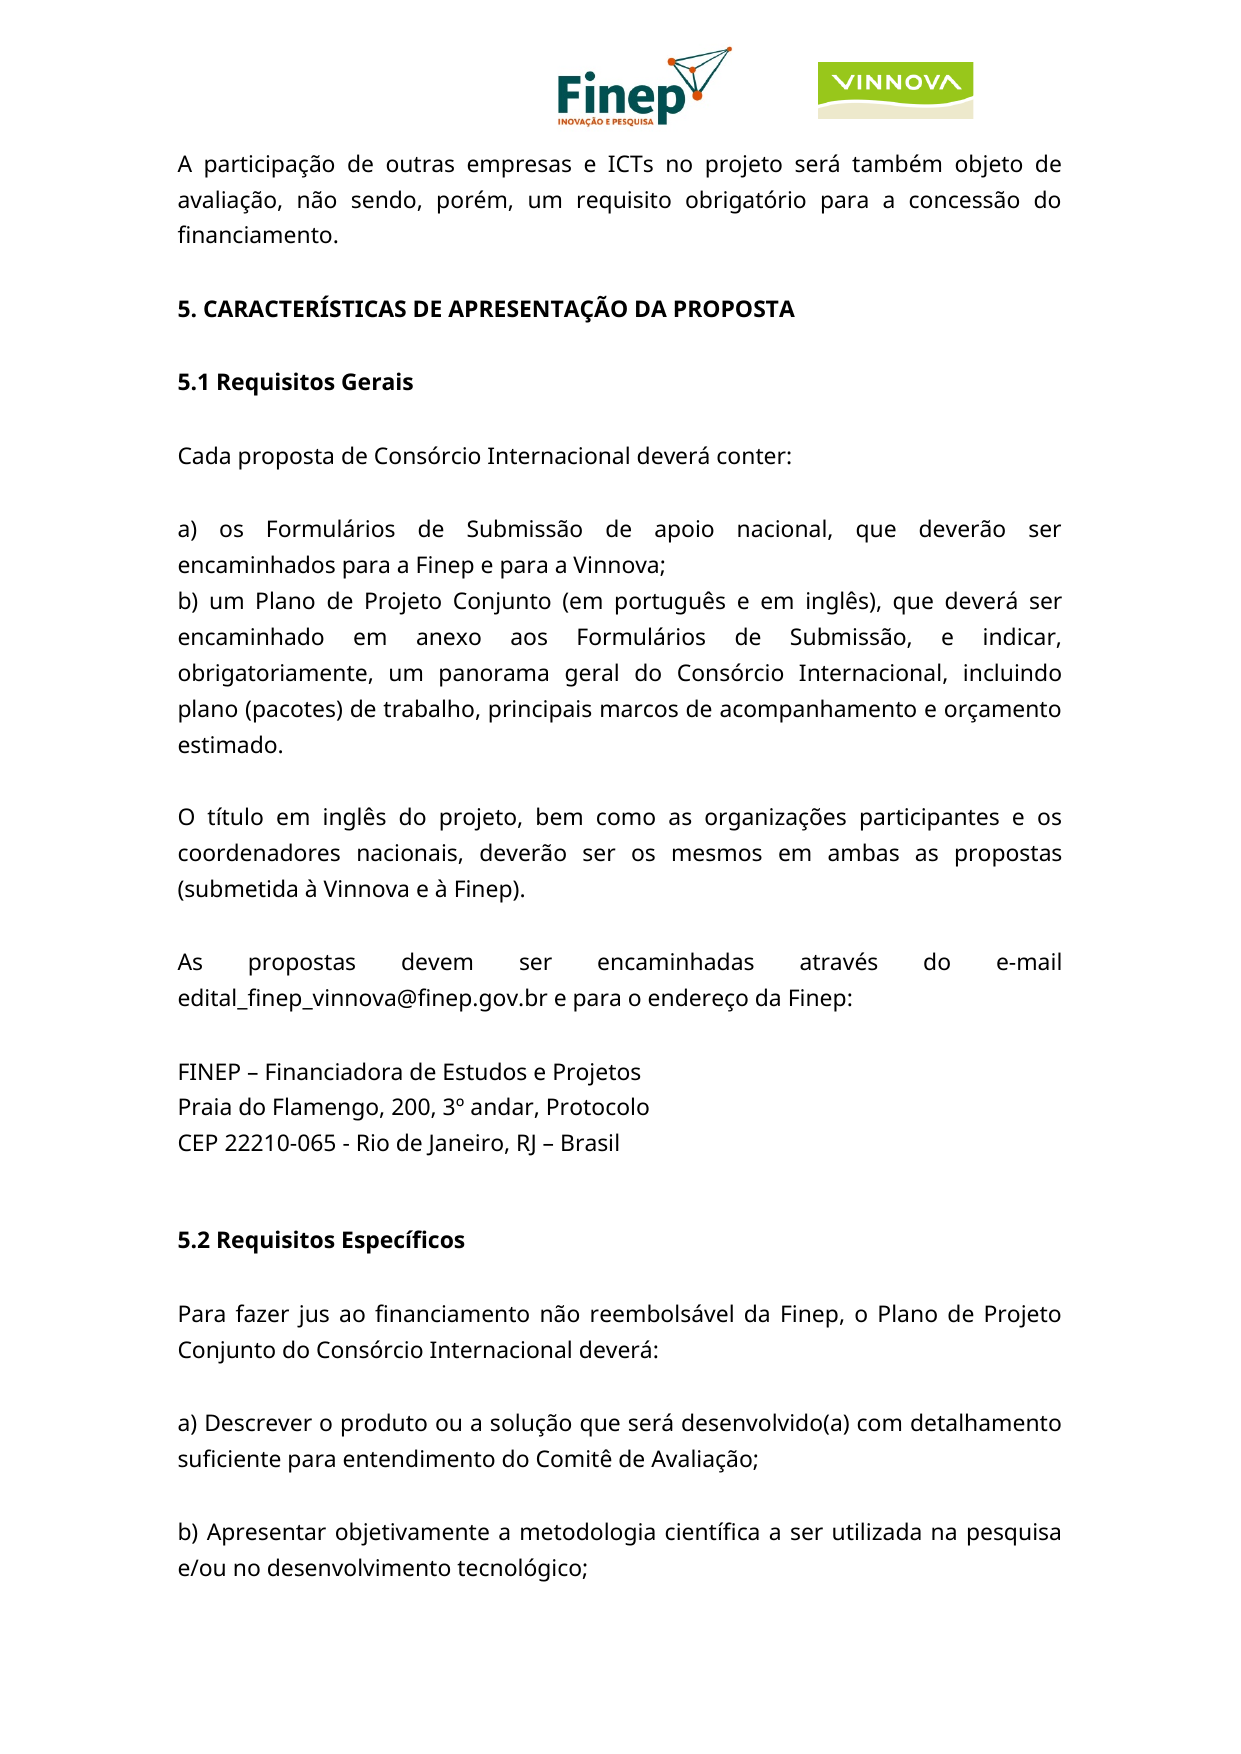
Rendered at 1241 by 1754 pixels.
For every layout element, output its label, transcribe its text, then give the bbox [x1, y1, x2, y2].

text b) um Plano de Projeto Conjunto (em português e em inglês), que deverá ser encaminhado em anexo aos Formulários de Submissão, e indicar, obrigatoriamente, um panorama geral do Consórcio Internacional, incluindo plano (pacotes) de trabalho, principais marcos de acompanhamento e orçamento estimado. [177, 585, 1063, 760]
text b) Apresentar objetivamente a metodologia científica a ser utilizada na pesquisa e/ou no desenvolvimento tecnológico; [177, 1516, 1063, 1583]
text 5. CARACTERÍSTICAS DE APRESENTAÇÃO DA PROPOSTA [177, 293, 1063, 324]
text FINEP – Financiadora de Estudos e Projetos [177, 1055, 1063, 1087]
text Praia do Flamengo, 200, 3º andar, Protocolo [177, 1091, 1063, 1123]
text a) Descrever o produto ou a solução que será desenvolvido(a) com detalhamento suficiente para entendimento do Comitê de Avaliação; [177, 1407, 1063, 1474]
text A participação de outras empresas e ICTs no projeto será também objeto de avaliação, não sendo, porém, um requisito obrigatório para a concessão do financiamento. [177, 148, 1063, 251]
text Cada proposta de Consórcio Internacional deverá conter: [177, 440, 1063, 471]
text CEP 22210-065 - Rio de Janeiro, RJ – Brasil [177, 1127, 1063, 1158]
text O título em inglês do projeto, bem como as organizações participantes e os coordenadores nacionais, deverão ser os mesmos em ambas as propostas (submetida à Vinnova e à Finep). [177, 801, 1063, 904]
subtitle 5.2 Requisitos Específicos [177, 1224, 1063, 1255]
subtitle 5.1 Requisitos Gerais [177, 366, 1063, 398]
text Para fazer jus ao financiamento não reembolsável da Finep, o Plano de Projeto Conjunto do Consórcio Internacional deverá: [177, 1298, 1063, 1365]
text As propostas devem ser encaminhadas através do e-mail edital_finep_vinnova@finep.gov.br e para o endereço da Finep: [177, 946, 1063, 1013]
text a) os Formulários de Submissão de apoio nacional, que deverão ser encaminhados para a Finep e para a Vinnova; [177, 513, 1063, 580]
